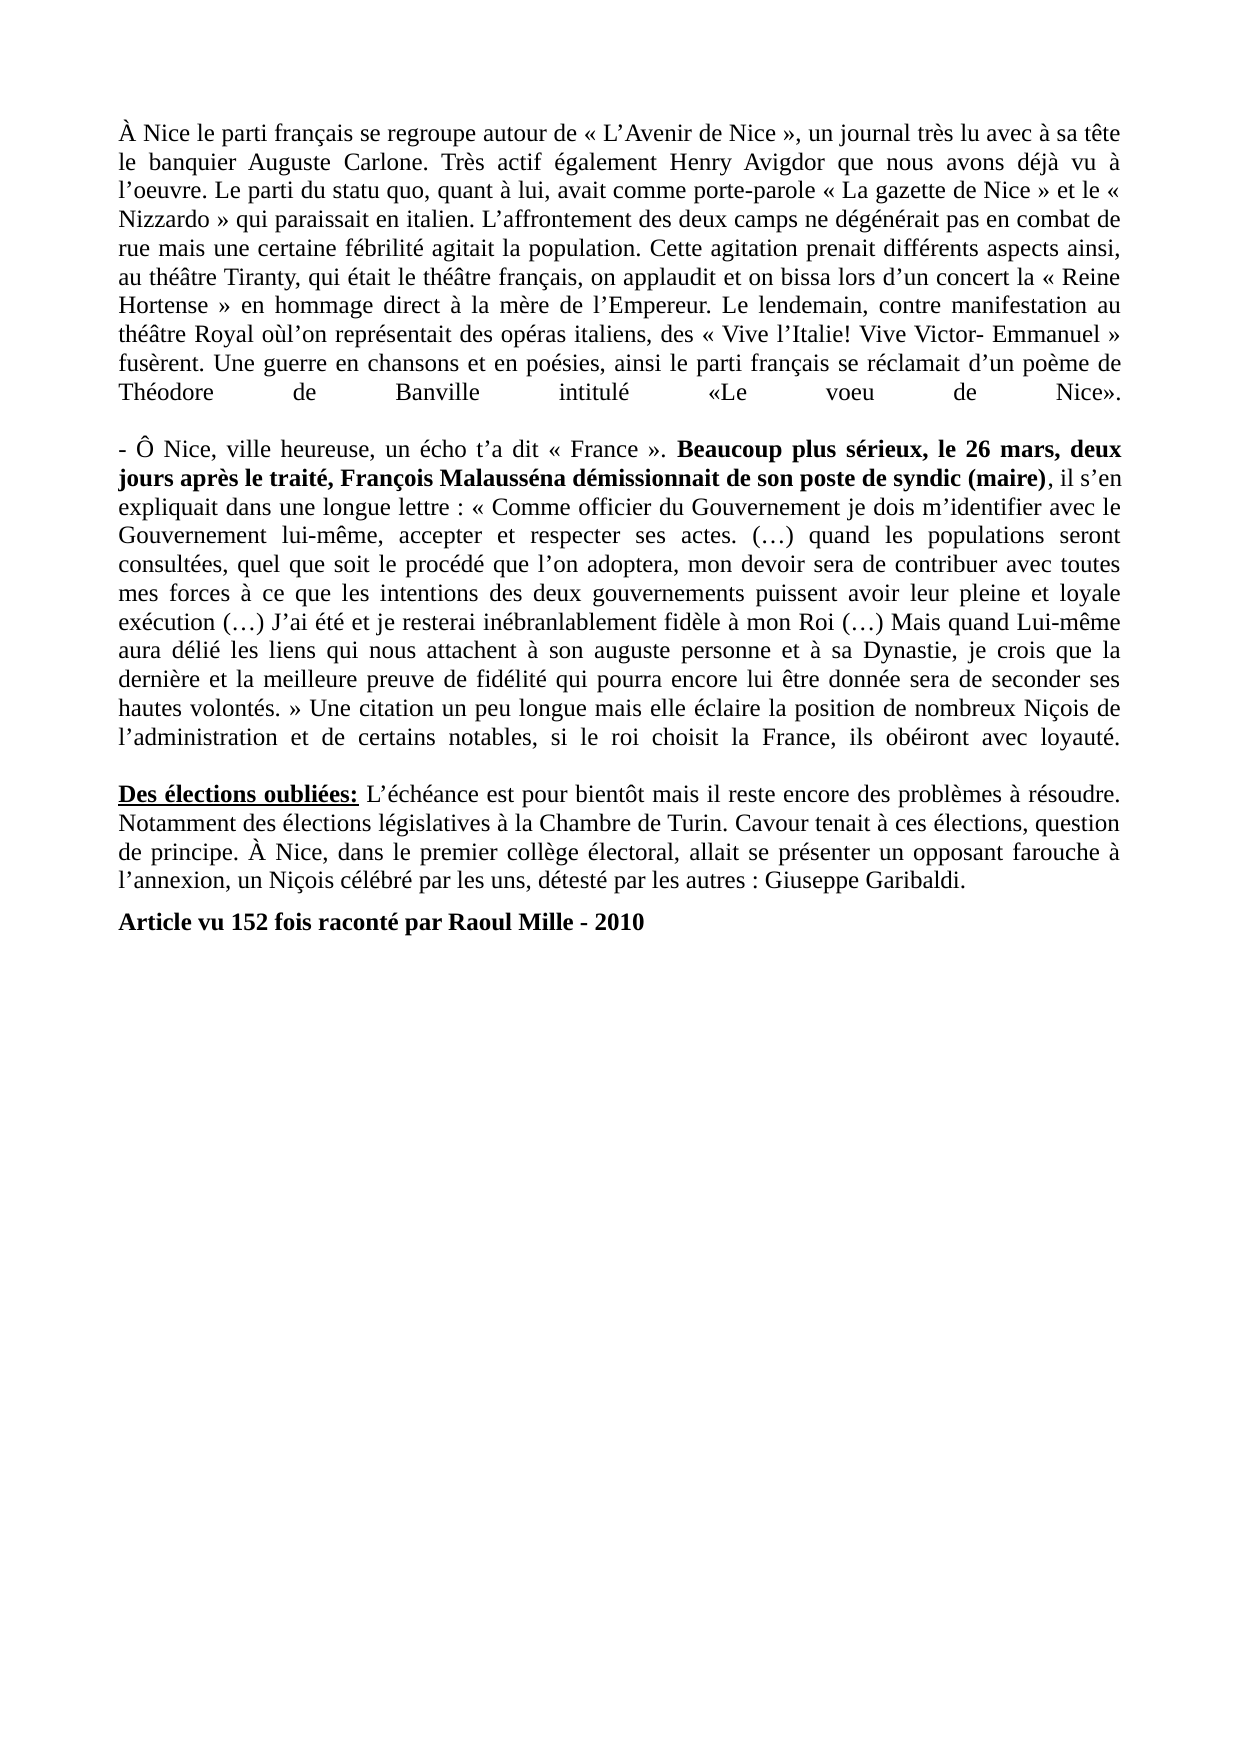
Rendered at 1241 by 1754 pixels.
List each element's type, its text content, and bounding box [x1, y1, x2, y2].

text Article vu 152 fois raconté par Raoul Mille - 2010 [118, 907, 1122, 936]
text À Nice le parti français se regroupe autour de « L’Avenir de Nice », un journal très lu avec à sa tête le banquier Auguste Carlone. Très actif également Henry Avigdor que nous avons déjà vu à l’oeuvre. Le parti du statu quo, quant à lui, avait comme porte-parole « La gazette de Nice » et le « Nizzardo » qui paraissait en italien. L’affrontement des deux camps ne dégénérait pas en combat de rue mais une certaine fébrilité agitait la population. Cette agitation prenait différents aspects ainsi, au théâtre Tiranty, qui était le théâtre français, on applaudit et on bissa lors d’un concert la « Reine Hortense » en hommage direct à la mère de l’Empereur. Le lendemain, contre manifestation au théâtre Royal oùl’on représentait des opéras italiens, des « Vive l’Italie! Vive Victor- Emmanuel » fusèrent. Une guerre en chansons et en poésies, ainsi le parti français se réclamait d’un poème de Théodore de Banville intitulé «Le voeu de Nice». - Ô Nice, ville heureuse, un écho t’a dit « France ». Beaucoup plus sérieux, le 26 mars, deux jours après le traité, François Malausséna démissionnait de son poste de syndic (maire), il s’en expliquait dans une longue lettre : « Comme officier du Gouvernement je dois m’identifier avec le Gouvernement lui-même, accepter et respecter ses actes. (…) quand les populations seront consultées, quel que soit le procédé que l’on adoptera, mon devoir sera de contribuer avec toutes mes forces à ce que les intentions des deux gouvernements puissent avoir leur pleine et loyale exécution (…) J’ai été et je resterai inébranlablement fidèle à mon Roi (…) Mais quand Lui-même aura délié les liens qui nous attachent à son auguste personne et à sa Dynastie, je crois que la dernière et la meilleure preuve de fidélité qui pourra encore lui être donnée sera de seconder ses hautes volontés. » Une citation un peu longue mais elle éclaire la position de nombreux Niçois de l’administration et de certains notables, si le roi choisit la France, ils obéiront avec loyauté. Des élections oubliées: L’échéance est pour bientôt mais il reste encore des problèmes à résoudre. Notamment des élections législatives à la Chambre de Turin. Cavour tenait à ces élections, question de principe. À Nice, dans le premier collège électoral, allait se présenter un opposant farouche à l’annexion, un Niçois célébré par les uns, détesté par les autres : Giuseppe Garibaldi. [118, 118, 1122, 894]
